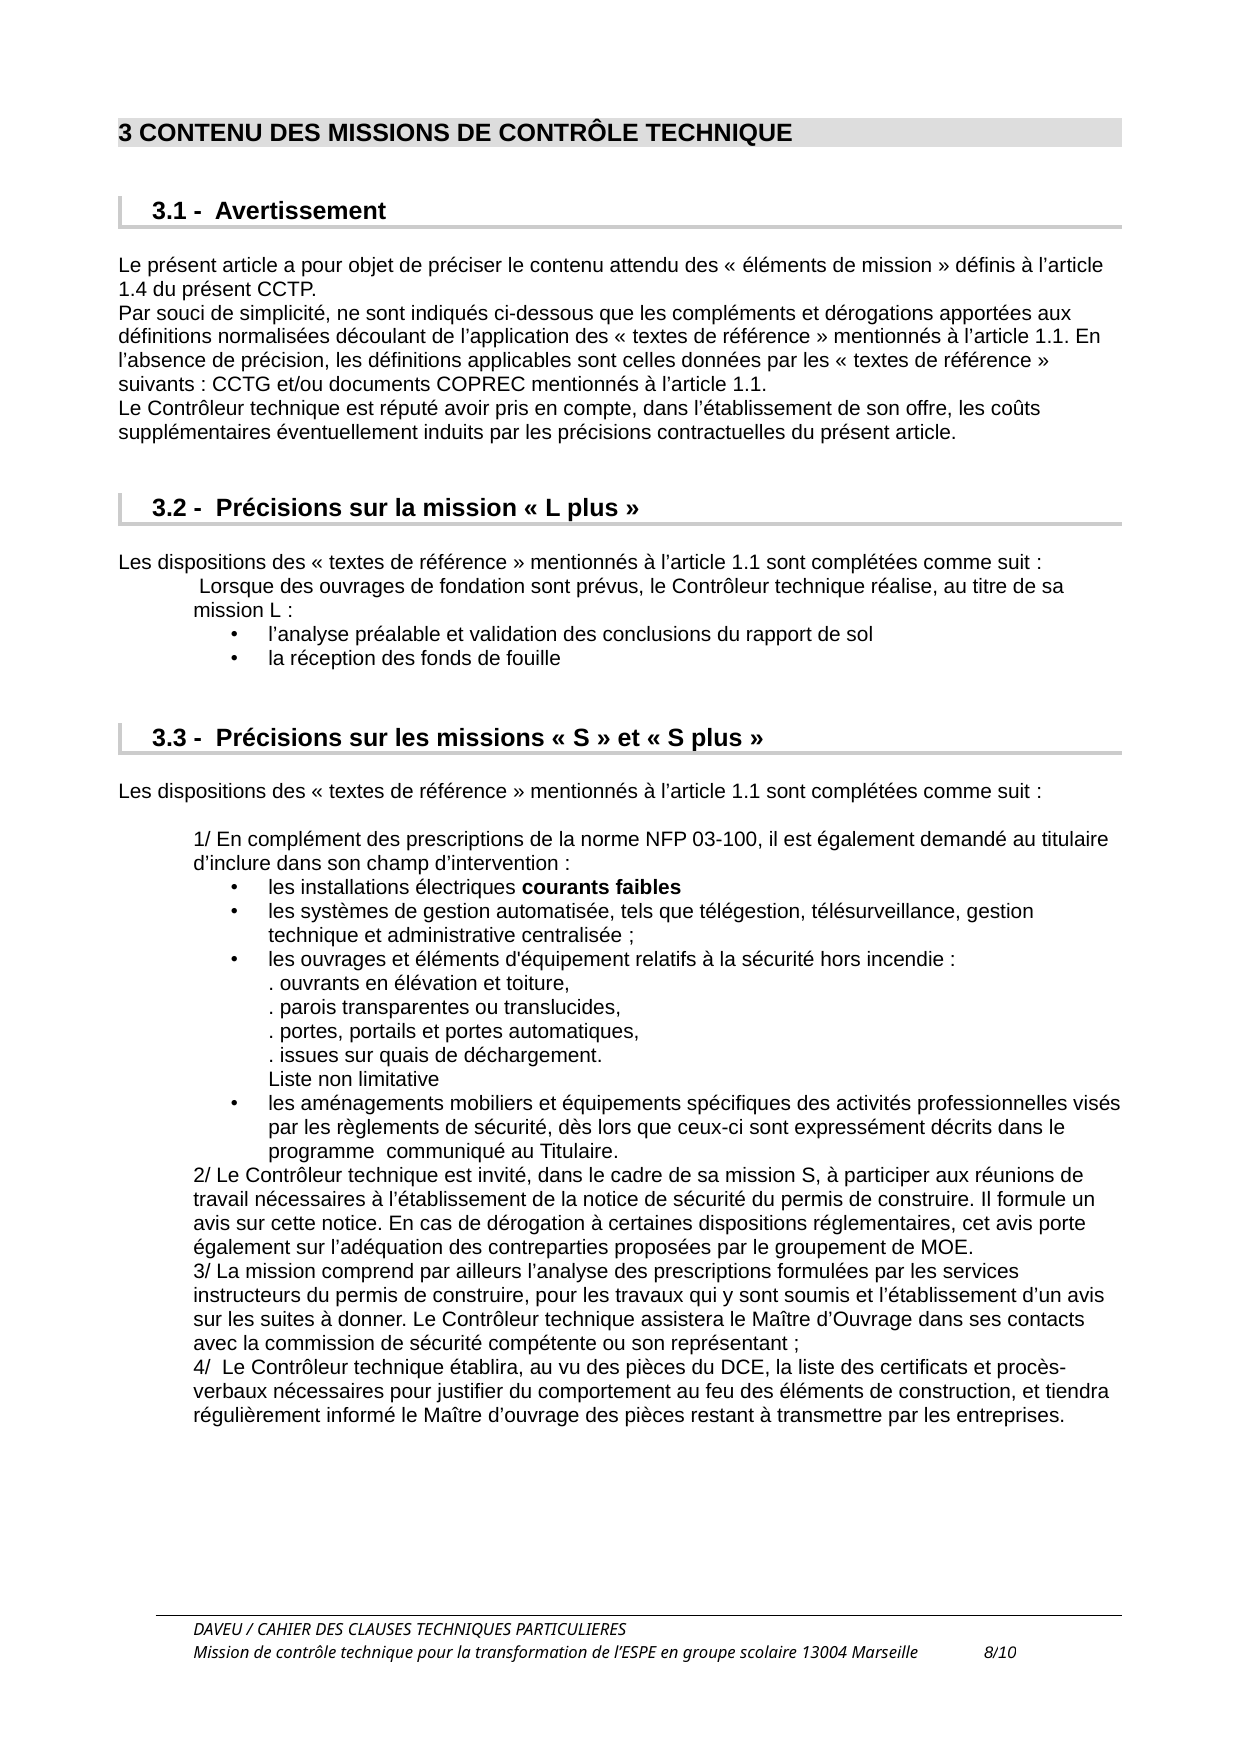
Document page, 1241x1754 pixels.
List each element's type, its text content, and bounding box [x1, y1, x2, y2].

text Le Contrôleur technique est réputé avoir pris en compte, dans l’établissement de son offre, les coûts supplémentaires éventuellement induits par les précisions contractuelles du présent article. [118, 396, 1122, 444]
subtitle 3 CONTENU DES MISSIONS DE CONTRÔLE TECHNIQUE [118, 118, 1122, 147]
list les ouvrages et éléments d'équipement relatifs à la sécurité hors incendie : [231, 947, 1122, 971]
text 3/ La mission comprend par ailleurs l’analyse des prescriptions formulées par les services instructeurs du permis de construire, pour les travaux qui y sont soumis et l’établissement d’un avis sur les suites à donner. Le Contrôleur technique assistera le Maître d’Ouvrage dans ses contacts avec la commission de sécurité compétente ou son représentant ; [193, 1259, 1122, 1354]
text Par souci de simplicité, ne sont indiqués ci-dessous que les compléments et dérogations apportées aux définitions normalisées découlant de l’application des « textes de référence » mentionnés à l’article 1.1. En l’absence de précision, les définitions applicables sont celles données par les « textes de référence » suivants : CCTG et/ou documents COPREC mentionnés à l’article 1.1. [118, 300, 1122, 396]
text Lorsque des ouvrages de fondation sont prévus, le Contrôleur technique réalise, au titre de sa mission L : [193, 574, 1122, 622]
list les systèmes de gestion automatisée, tels que télégestion, télésurveillance, gestion technique et administrative centralisée ; [231, 899, 1122, 947]
subtitle 3.3 - Précisions sur les missions « S » et « S plus » [118, 722, 1122, 751]
text 1/ En complément des prescriptions de la norme NFP 03-100, il est également demandé au titulaire d’inclure dans son champ d’intervention : [193, 827, 1122, 875]
list l’analyse préalable et validation des conclusions du rapport de sol [231, 622, 1122, 646]
list . portes, portails et portes automatiques, [231, 1019, 1122, 1043]
list les installations électriques courants faibles [231, 875, 1122, 899]
list les aménagements mobiliers et équipements spécifiques des activités professionnelles visés par les règlements de sécurité, dès lors que ceux-ci sont expressément décrits dans le programme communiqué au Titulaire. [231, 1091, 1122, 1163]
text 2/ Le Contrôleur technique est invité, dans le cadre de sa mission S, à participer aux réunions de travail nécessaires à l’établissement de la notice de sécurité du permis de construire. Il formule un avis sur cette notice. En cas de dérogation à certaines dispositions réglementaires, cet avis porte également sur l’adéquation des contreparties proposées par le groupement de MOE. [193, 1163, 1122, 1259]
list . issues sur quais de déchargement. [231, 1043, 1122, 1067]
text Le présent article a pour objet de préciser le contenu attendu des « éléments de mission » définis à l’article 1.4 du présent CCTP. [118, 252, 1122, 300]
text Les dispositions des « textes de référence » mentionnés à l’article 1.1 sont complétées comme suit : [118, 550, 1122, 574]
text 4/ Le Contrôleur technique établira, au vu des pièces du DCE, la liste des certificats et procès-verbaux nécessaires pour justifier du comportement au feu des éléments de construction, et tiendra régulièrement informé le Maître d’ouvrage des pièces restant à transmettre par les entreprises. [193, 1354, 1122, 1426]
list . parois transparentes ou translucides, [231, 995, 1122, 1019]
text Les dispositions des « textes de référence » mentionnés à l’article 1.1 sont complétées comme suit : [118, 779, 1122, 803]
list Liste non limitative [231, 1067, 1122, 1091]
subtitle 3.2 - Précisions sur la mission « L plus » [122, 493, 1122, 522]
list . ouvrants en élévation et toiture, [231, 971, 1122, 995]
subtitle 3.1 - Avertissement [122, 196, 1122, 225]
list la réception des fonds de fouille [231, 646, 1122, 670]
